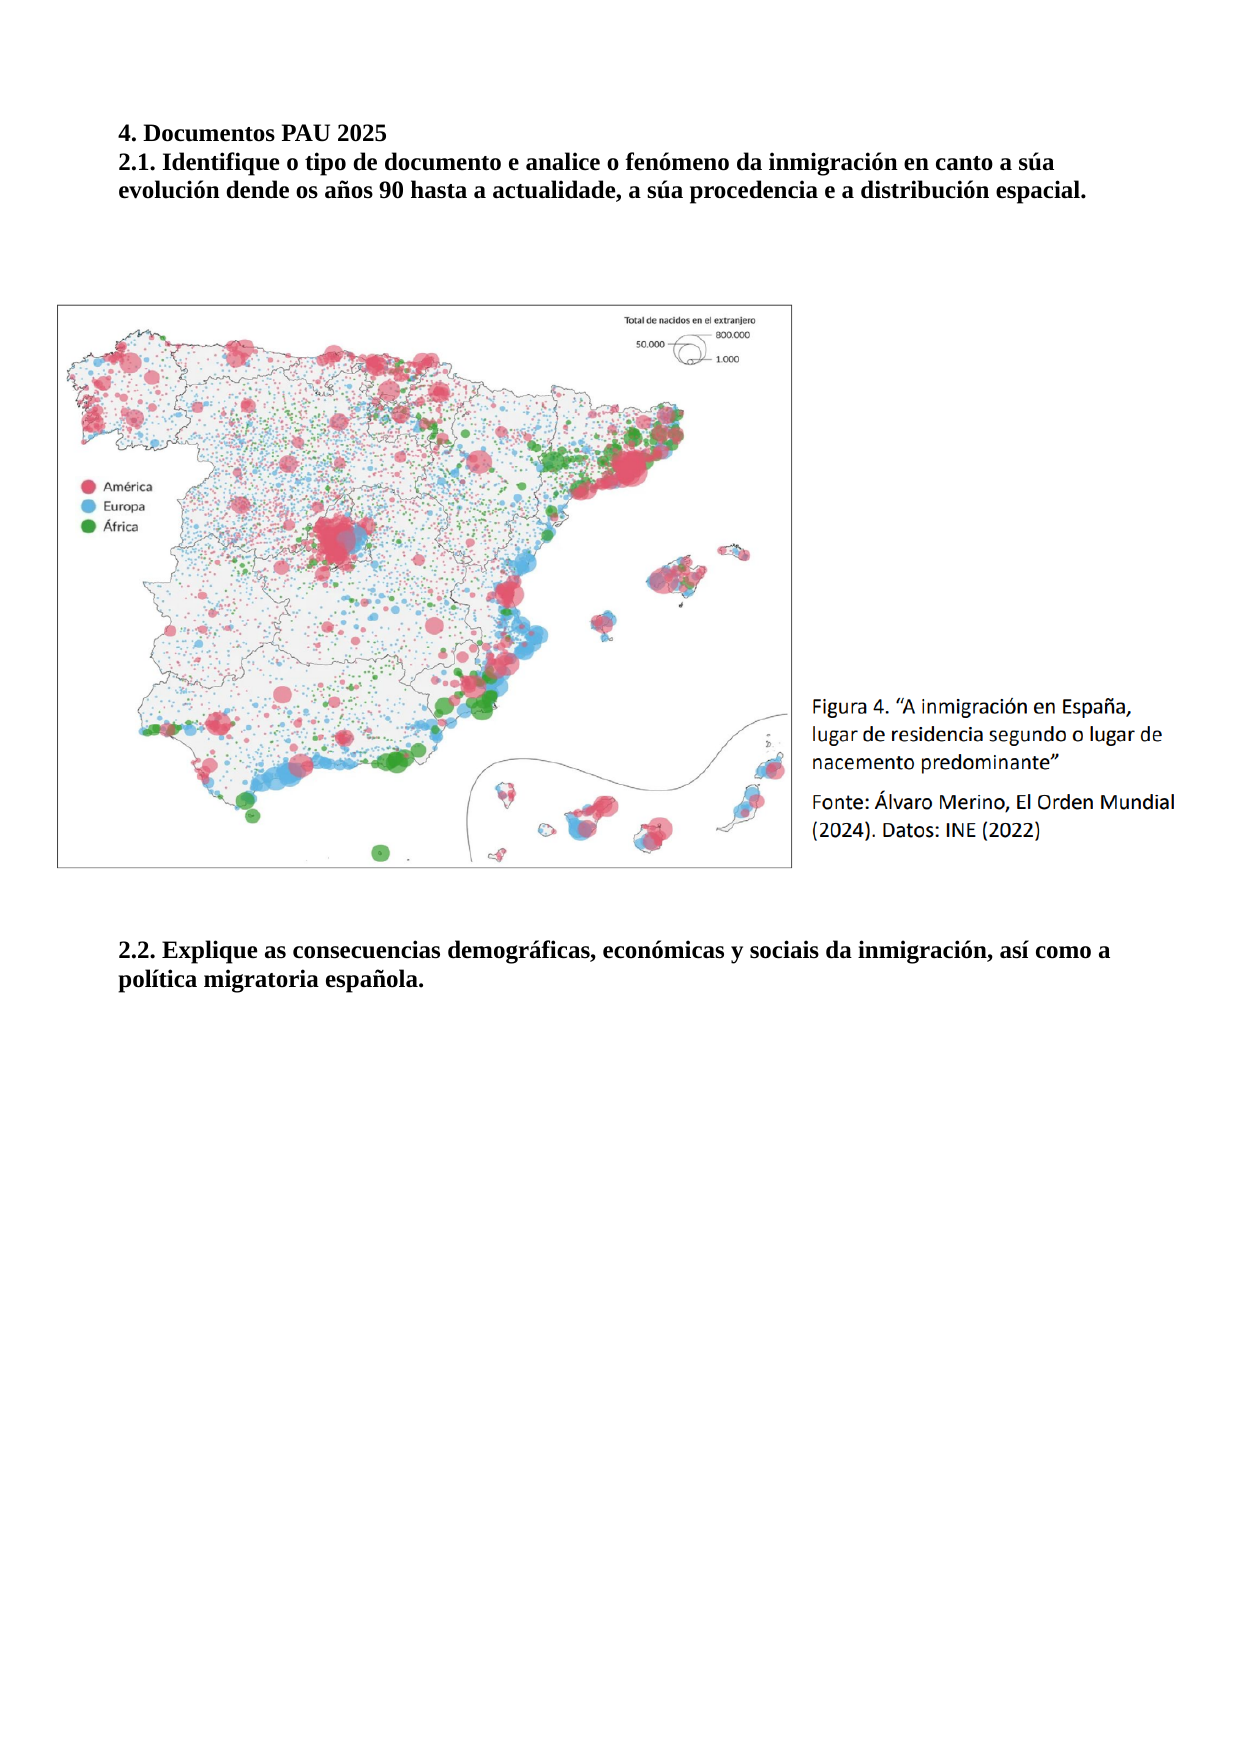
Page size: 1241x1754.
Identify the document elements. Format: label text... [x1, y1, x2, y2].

picture [50, 297, 1197, 878]
text 2.1. Identifique o tipo de documento e analice o fenómeno da inmigración en canto a súa evolución dende os años 90 hasta a actualidade, a súa procedencia e a distribución espacial. [118, 147, 1122, 204]
text 4. Documentos PAU 2025 [118, 118, 1122, 147]
text 2.2. Explique as consecuencias demográficas, económicas y sociais da inmigración, así como a política migratoria española. [118, 935, 1122, 993]
